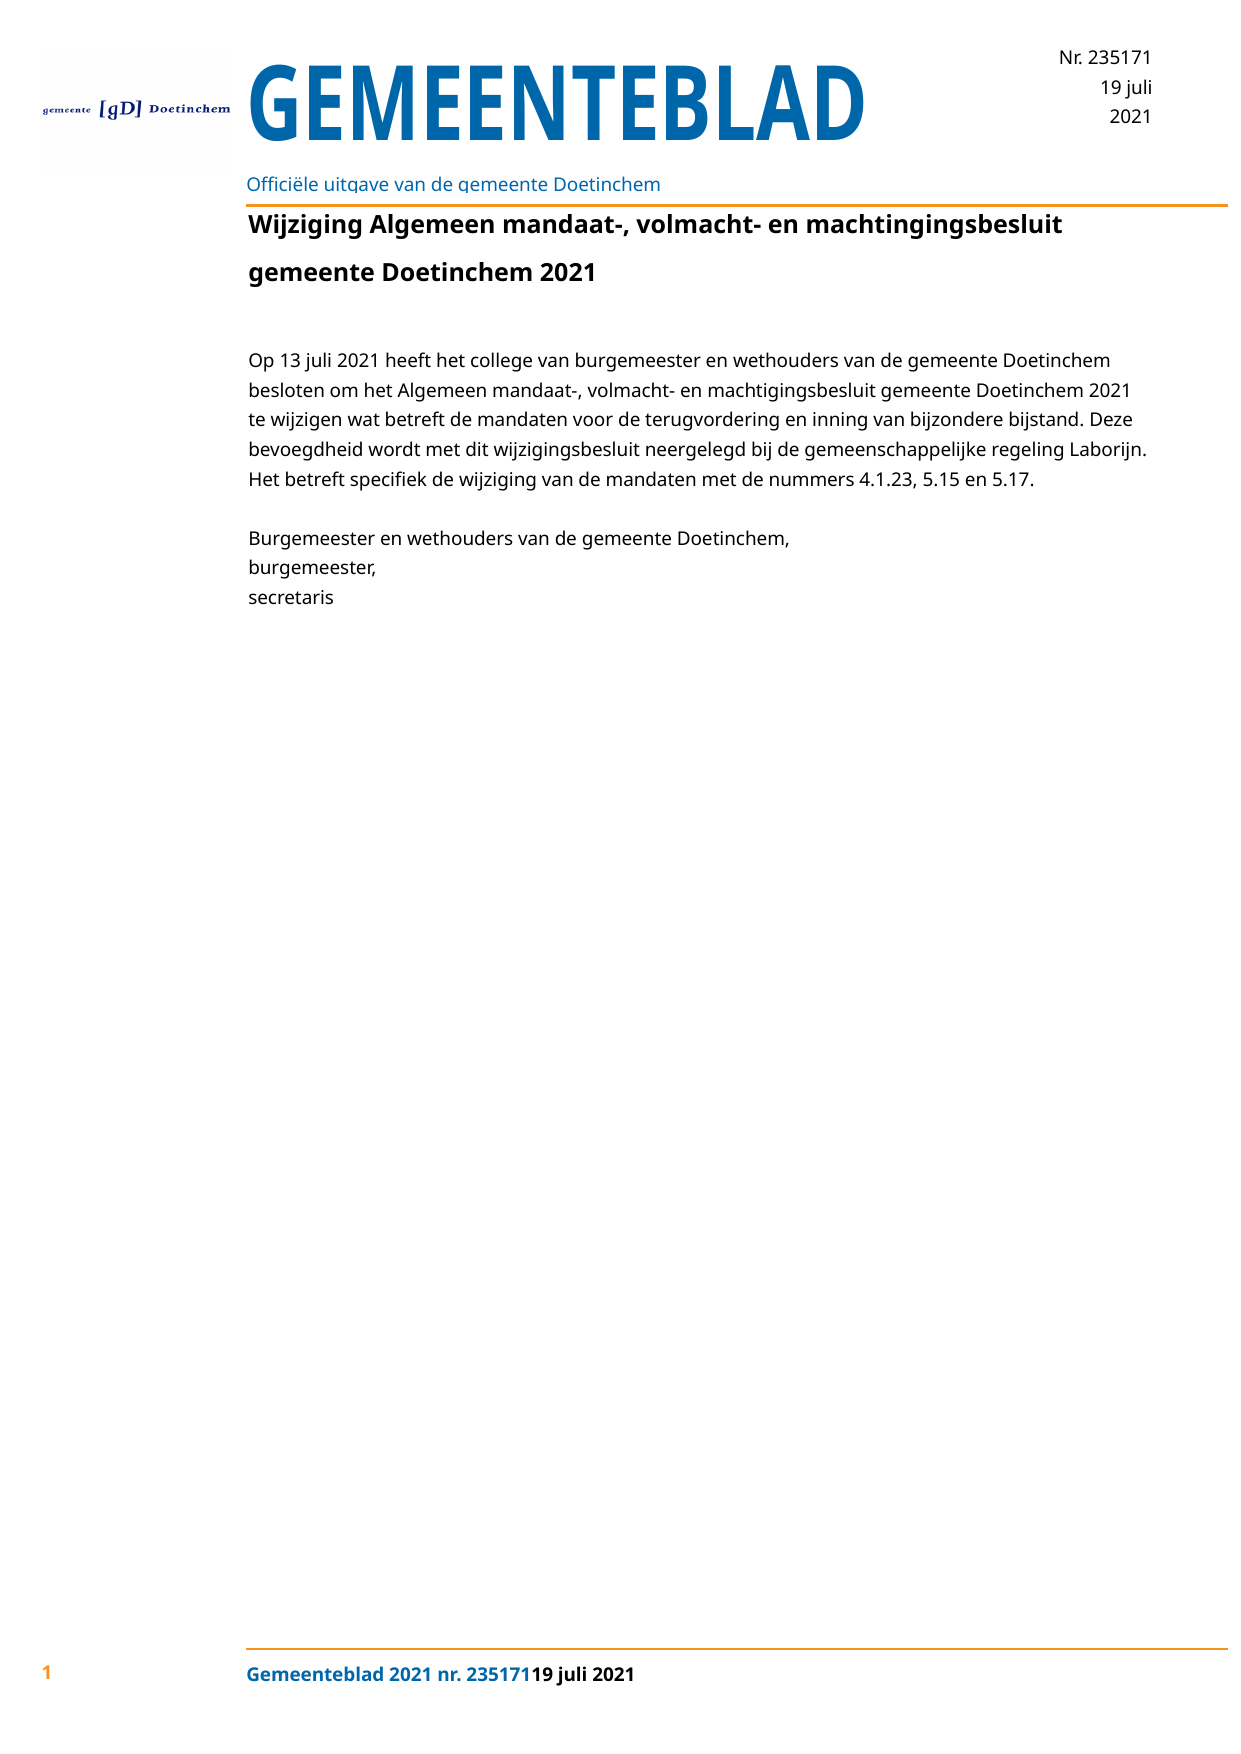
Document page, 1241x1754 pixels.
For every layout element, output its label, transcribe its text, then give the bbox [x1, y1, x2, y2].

text Wijziging Algemeen mandaat-, volmacht- en machtingingsbesluit gemeente Doetinchem 2021 [248, 207, 1152, 288]
picture [41, 47, 231, 172]
text secretaris [248, 584, 1152, 610]
text Burgemeester en wethouders van de gemeente Doetinchem, [248, 525, 1152, 551]
text burgemeester, [248, 554, 1152, 580]
text Op 13 juli 2021 heeft het college van burgemeester en wethouders van de gemeente Doetinchem besloten om het Algemeen mandaat-, volmacht- en machtigingsbesluit gemeente Doetinchem 2021 te wijzigen wat betreft de mandaten voor de terugvordering en inning van bijzondere bijstand. Deze bevoegdheid wordt met dit wijzigingsbesluit neergelegd bij de gemeenschappelijke regeling Laborijn. Het betreft specifiek de wijziging van de mandaten met de nummers 4.1.23, 5.15 en 5.17. [248, 347, 1152, 492]
